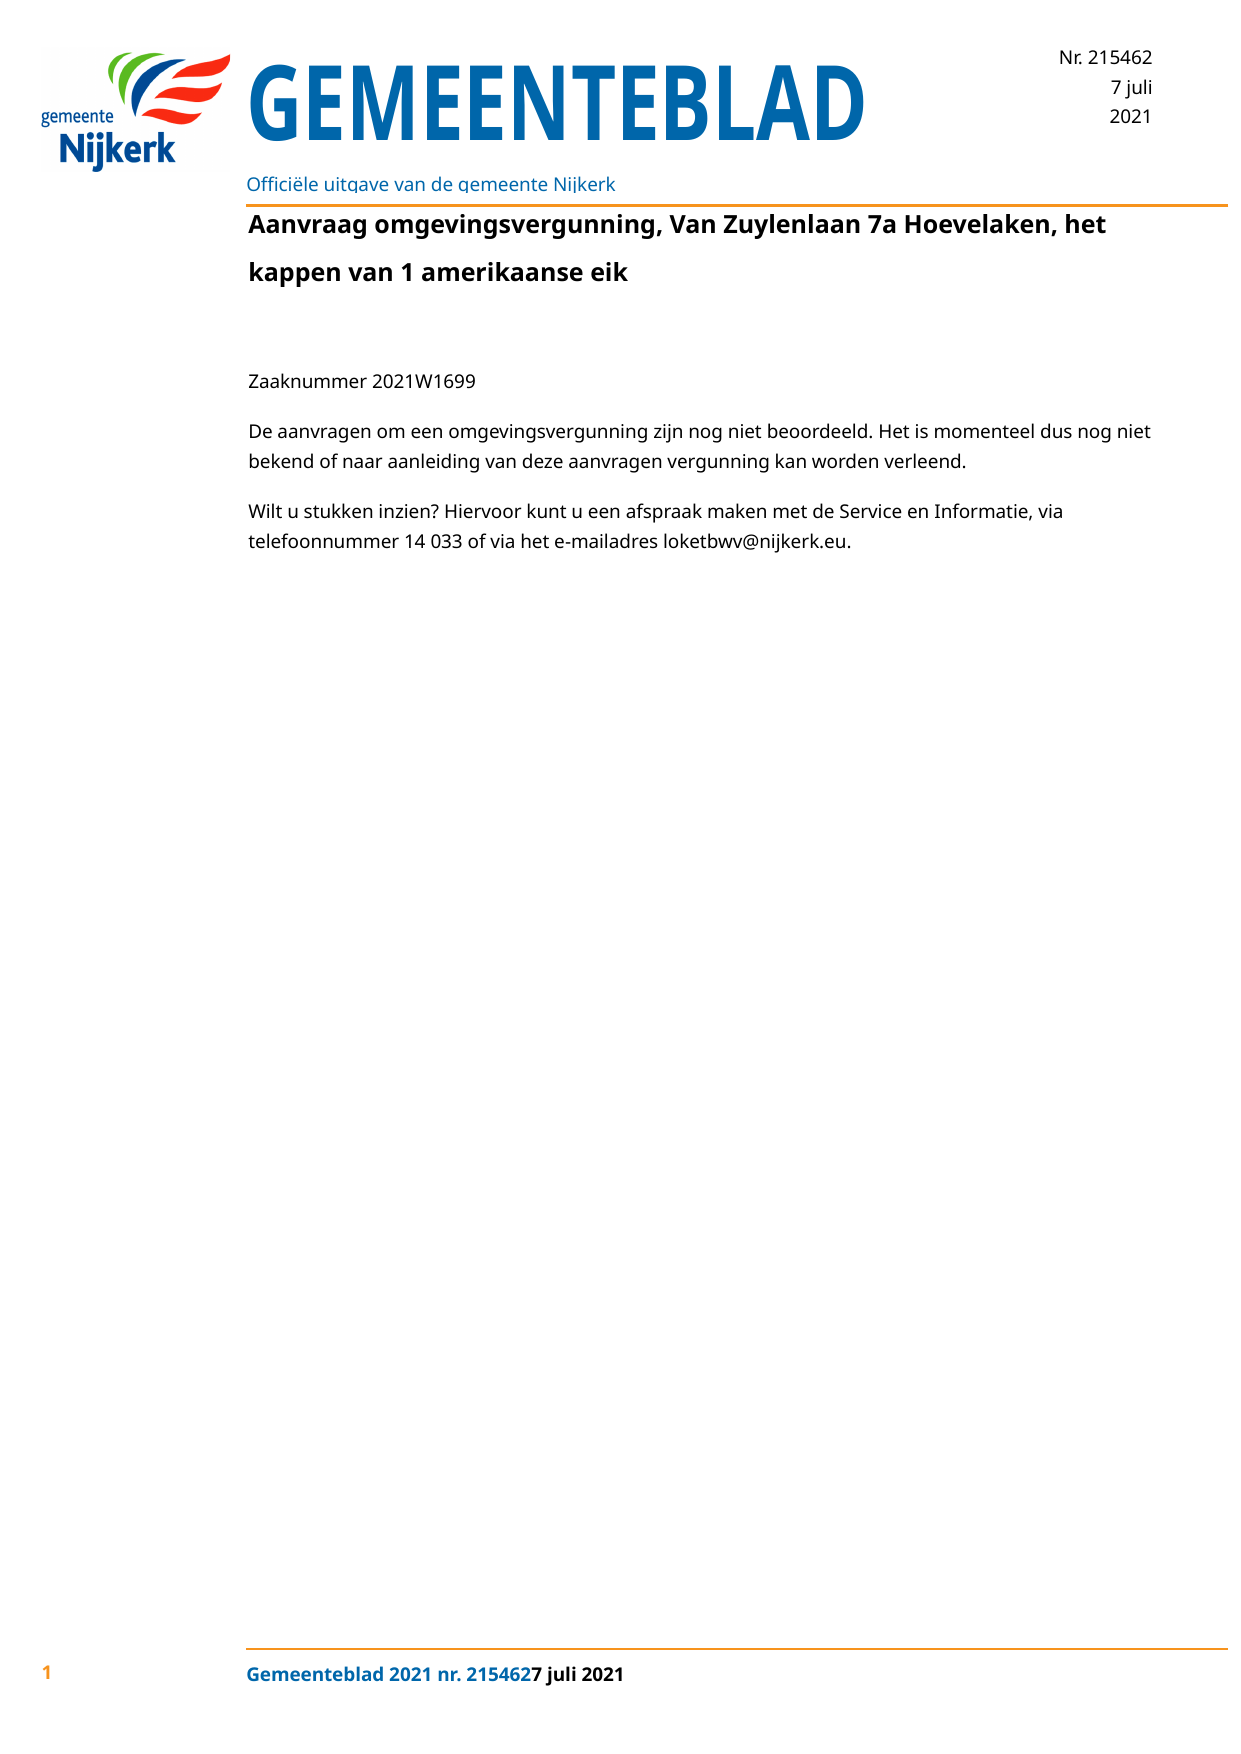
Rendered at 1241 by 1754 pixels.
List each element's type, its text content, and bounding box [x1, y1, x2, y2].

text Wilt u stukken inzien? Hiervoor kunt u een afspraak maken met de Service en Informatie, via telefoonnummer 14 033 of via het e-mailadres loketbwv@nijkerk.eu. [248, 499, 1152, 554]
text De aanvragen om een omgevingsvergunning zijn nog niet beoordeeld. Het is momenteel dus nog niet bekend of naar aanleiding van deze aanvragen vergunning kan worden verleend. [248, 419, 1152, 474]
picture [41, 47, 231, 172]
text Zaaknummer 2021W1699 [248, 368, 1152, 394]
text Aanvraag omgevingsvergunning, Van Zuylenlaan 7a Hoevelaken, het kappen van 1 amerikaanse eik [248, 207, 1152, 288]
